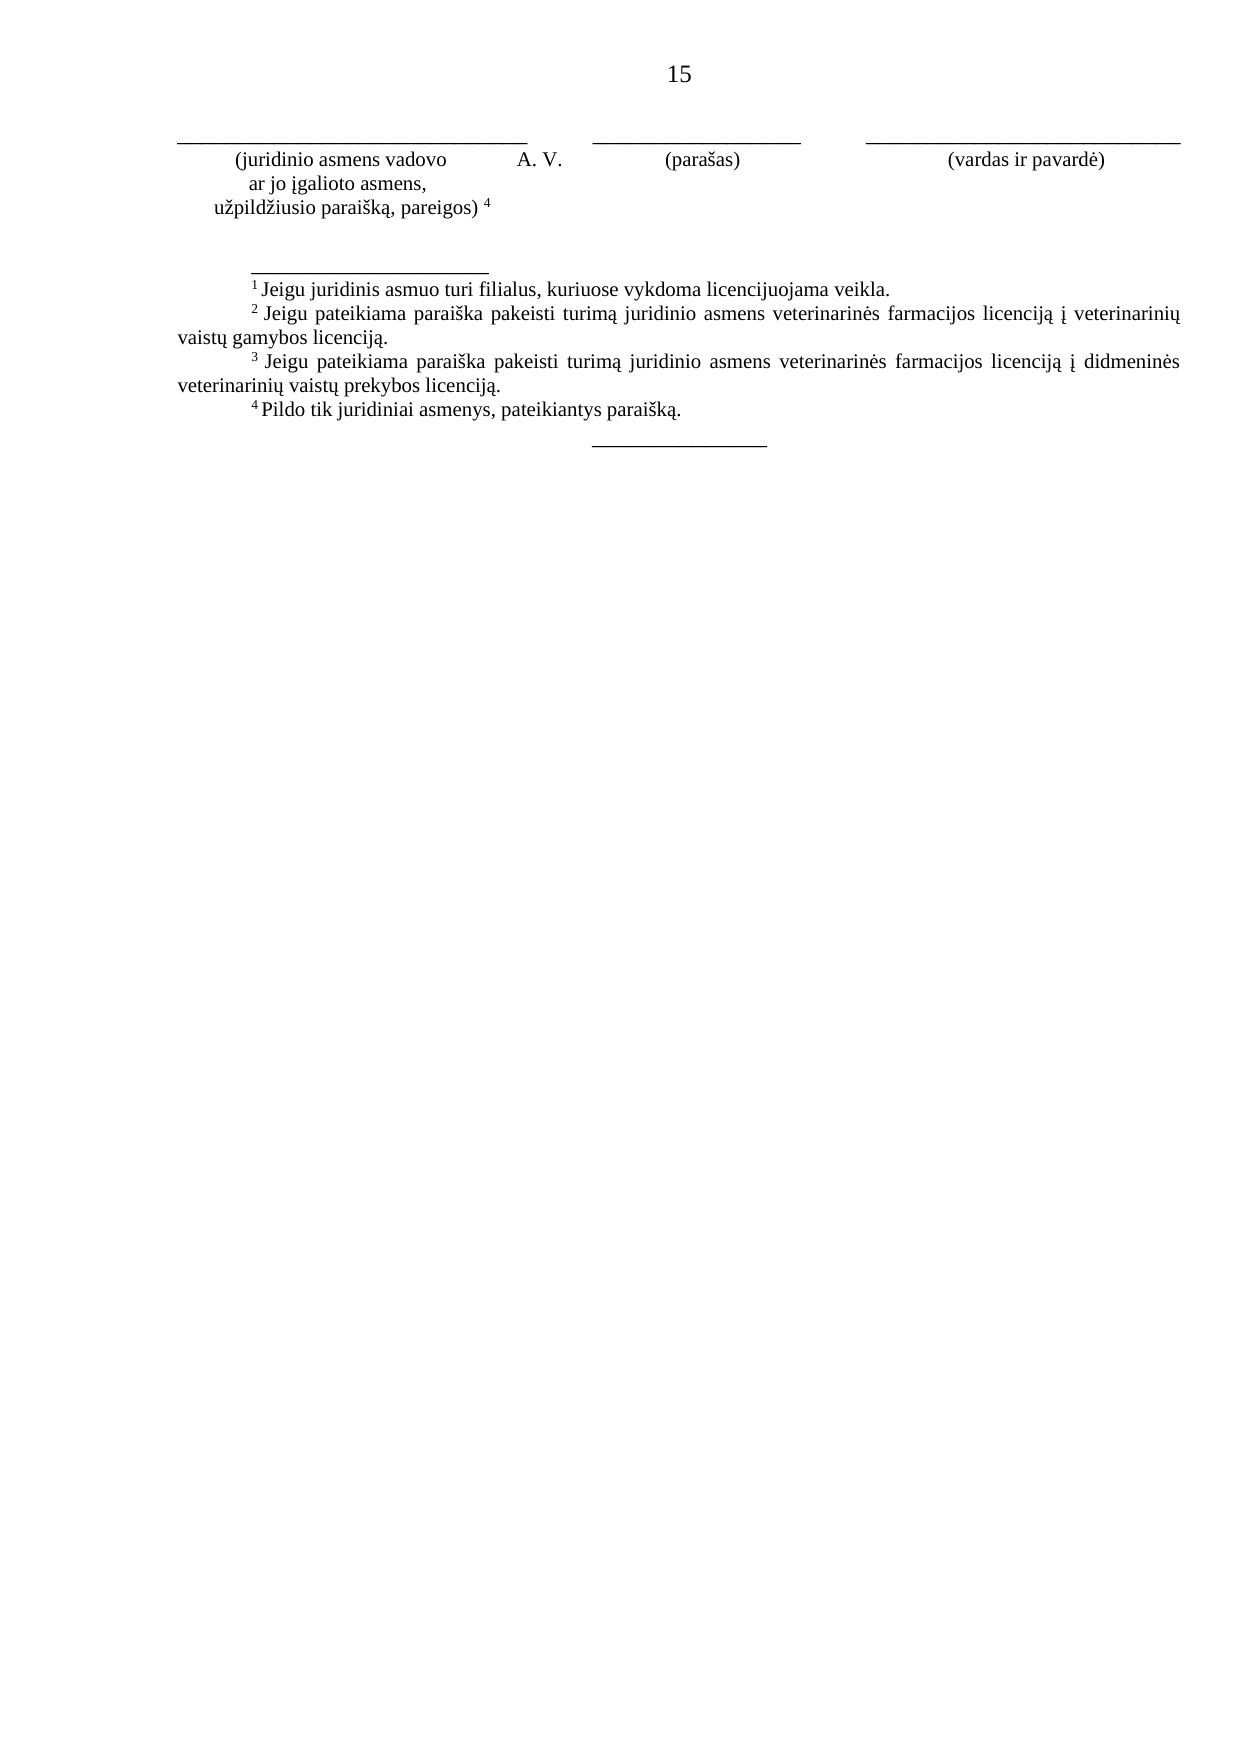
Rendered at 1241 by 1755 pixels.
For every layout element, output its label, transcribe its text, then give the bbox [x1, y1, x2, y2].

text 1 Jeigu juridinis asmuo turi filialus, kuriuose vykdoma licencijuojama veikla. [177, 277, 1181, 301]
text ar jo įgalioto asmens, [177, 171, 1181, 195]
text (juridinio asmens vadovo A. V. (parašas) (vardas ir pavardė) [177, 147, 1181, 171]
text 4 Pildo tik juridiniai asmenys, pateikiantys paraišką. [177, 397, 1181, 421]
text 2 Jeigu pateikiama paraiška pakeisti turimą juridinio asmens veterinarinės farmacijos licenciją į veterinarinių vaistų gamybos licenciją. [177, 301, 1181, 349]
text 3 Jeigu pateikiama paraiška pakeisti turimą juridinio asmens veterinarinės farmacijos licenciją į didmeninės veterinarinių vaistų prekybos licenciją. [177, 349, 1181, 397]
text ___________________ [177, 248, 1181, 277]
text ______________ [177, 421, 1181, 450]
text užpildžiusio paraišką, pareigos) 4 [177, 195, 1181, 219]
